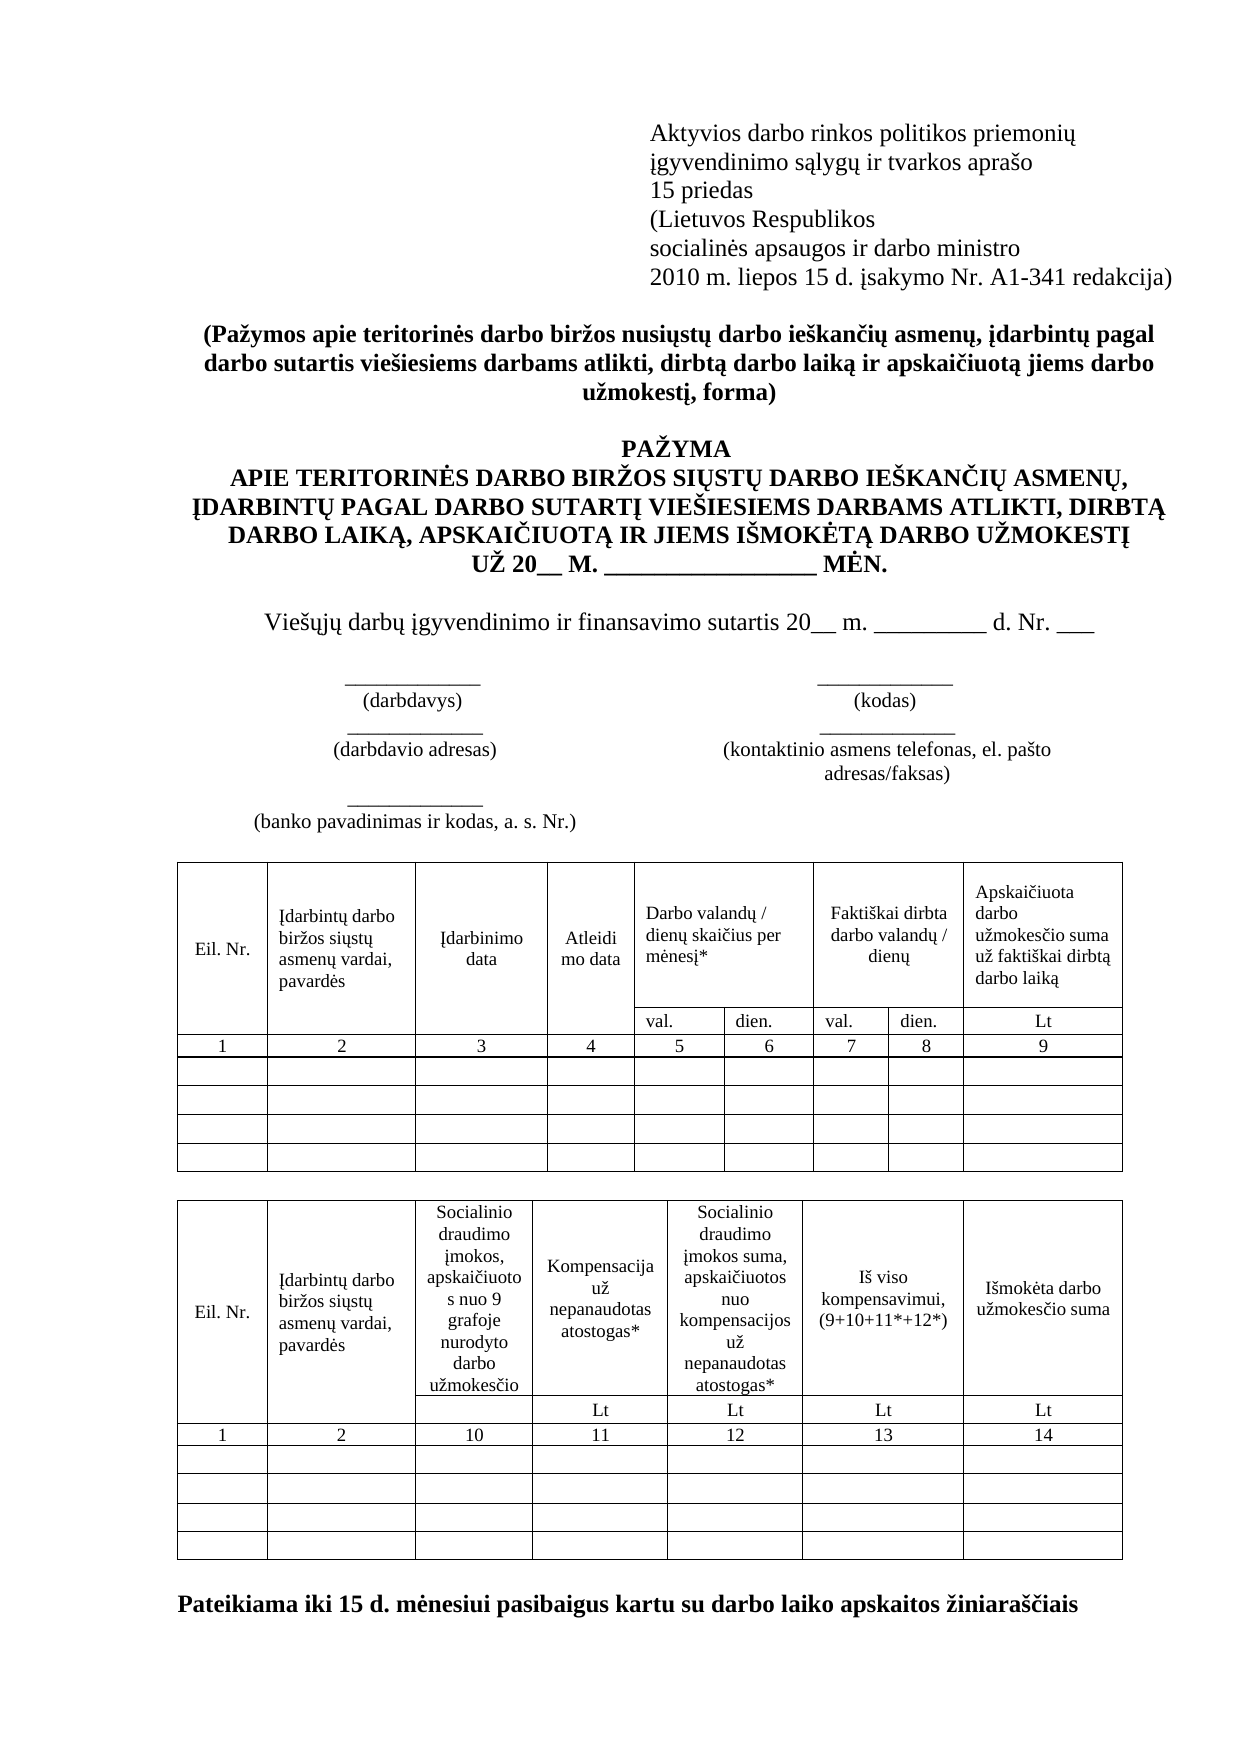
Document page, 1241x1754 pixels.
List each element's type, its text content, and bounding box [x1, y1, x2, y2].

table_cell [416, 1115, 547, 1142]
table_cell [803, 1532, 963, 1559]
table_header Kompensacija už nepanaudotas atostogas* [533, 1201, 667, 1395]
table_cell [548, 1058, 634, 1084]
table_cell [533, 1532, 667, 1559]
table_cell 10 [416, 1424, 532, 1445]
text 2010 m. liepos 15 d. įsakymo Nr. A1-341 redakcija) [649, 262, 1181, 291]
text Aktyvios darbo rinkos politikos priemonių [649, 118, 1181, 147]
table_cell [533, 1474, 667, 1503]
table_cell 11 [533, 1424, 667, 1445]
text įgyvendinimo sąlygų ir tvarkos aprašo [649, 147, 1181, 176]
table_cell 3 [416, 1035, 547, 1056]
table_header Išmokėta darbo užmokesčio suma [964, 1201, 1122, 1395]
table_cell [268, 1532, 415, 1559]
table_cell [668, 1504, 802, 1531]
table_cell [635, 1144, 724, 1171]
table_header Atleidimo data [548, 863, 634, 1034]
table_cell [268, 1504, 415, 1531]
table_cell [548, 1144, 634, 1171]
table_cell [268, 1086, 415, 1114]
table_cell dien. [725, 1008, 813, 1034]
table_cell [889, 1144, 963, 1171]
table_cell [803, 1504, 963, 1531]
text apie teritorinės darbo biržos siųstų darbo ieškančių asmenų, įdarbintų pagal darbo sutartį viešiesiems darbams atlikti, dirbtą darbo laiką, apskaičiuotą ir jiems išmokėtą darbo užmokestį [177, 463, 1181, 549]
table_header Įdarbintų darbo biržos siųstų asmenų vardai, pavardės [268, 863, 415, 1034]
table_header Socialinio draudimo įmokos, apskaičiuotos nuo 9 grafoje nurodyto darbo užmokesčio [416, 1201, 532, 1395]
table_cell [814, 1086, 888, 1114]
table_cell [268, 1058, 415, 1084]
table_cell _____________ (darbdavio adresas) [177, 713, 652, 785]
table_cell Lt [964, 1008, 1122, 1034]
table_header _____________ (kodas) [648, 664, 1122, 712]
table_cell [889, 1115, 963, 1142]
text PAŽYMA [177, 434, 1181, 463]
table_cell [635, 1086, 724, 1114]
table_cell [803, 1446, 963, 1473]
table_cell [725, 1144, 813, 1171]
table_cell [416, 1058, 547, 1084]
table_cell [268, 1144, 415, 1171]
table_cell dien. [889, 1008, 963, 1034]
table_cell [635, 1058, 724, 1084]
table_header Faktiškai dirbta darbo valandų / dienų [814, 863, 963, 1007]
table_cell [814, 1144, 888, 1171]
table_cell [814, 1115, 888, 1142]
table_cell _____________ (kontaktinio asmens telefonas, el. pašto adresas/faksas) [653, 713, 1122, 785]
table_cell [548, 1086, 634, 1114]
table_cell 9 [964, 1035, 1122, 1056]
table_cell Lt [964, 1396, 1122, 1422]
table_cell [964, 1058, 1122, 1084]
table_cell [268, 1474, 415, 1503]
table_cell [416, 1086, 547, 1114]
table_header Eil. Nr. [178, 1201, 267, 1422]
table_cell [416, 1532, 532, 1559]
table_cell [964, 1086, 1122, 1114]
table_cell 2 [268, 1035, 415, 1056]
table_cell [814, 1058, 888, 1084]
table_cell [964, 1532, 1122, 1559]
table_header Darbo valandų / dienų skaičius per mėnesį* [635, 863, 813, 1007]
table_cell [416, 1144, 547, 1171]
table_cell [964, 1474, 1122, 1503]
table_cell Lt [533, 1396, 667, 1422]
table_cell [964, 1446, 1122, 1473]
table_cell [533, 1504, 667, 1531]
table_cell 6 [725, 1035, 813, 1056]
table_cell [533, 1446, 667, 1473]
table_header Iš viso kompensavimui, (9+10+11*+12*) [803, 1201, 963, 1395]
table_cell [668, 1532, 802, 1559]
table_cell [178, 1058, 267, 1084]
table_cell 1 [178, 1035, 267, 1056]
table_cell [668, 1474, 802, 1503]
table_cell 13 [803, 1424, 963, 1445]
table_cell val. [814, 1008, 888, 1034]
table_header _____________ (darbdavys) [177, 664, 648, 712]
table_cell [889, 1086, 963, 1114]
table_cell [668, 1446, 802, 1473]
table_cell [725, 1086, 813, 1114]
table_cell val. [635, 1008, 724, 1034]
text (Pažymos apie teritorinės darbo biržos nusiųstų darbo ieškančių asmenų, įdarbintų pagal darbo sutartis viešiesiems darbams atlikti, dirbtą darbo laiką ir apskaičiuotą jiems darbo užmokestį, forma) [177, 319, 1181, 406]
table_header Apskaičiuota darbo užmokesčio suma už faktiškai dirbtą darbo laiką [964, 863, 1122, 1007]
table_cell [268, 1446, 415, 1473]
text Pateikiama iki 15 d. mėnesiui pasibaigus kartu su darbo laiko apskaitos žiniaraščiais [177, 1589, 1181, 1618]
table_cell [803, 1474, 963, 1503]
table_cell [416, 1446, 532, 1473]
table_cell _____________ (banko pavadinimas ir kodas, a. s. Nr.) [177, 785, 652, 833]
table_cell [725, 1115, 813, 1142]
table_header Įdarbinimo data [416, 863, 547, 1034]
table_header Įdarbintų darbo biržos siųstų asmenų vardai, pavardės [268, 1201, 415, 1422]
text už 20__ m. _________________ mėn. [177, 549, 1181, 578]
table_cell [964, 1115, 1122, 1142]
table_header Eil. Nr. [178, 863, 267, 1034]
text Viešųjų darbų įgyvendinimo ir finansavimo sutartis 20__ m. _________ d. Nr. ___ [177, 607, 1181, 636]
table_cell [548, 1115, 634, 1142]
table_cell 7 [814, 1035, 888, 1056]
table_header Socialinio draudimo įmokos suma, apskaičiuotos nuo kompensacijos už nepanaudotas atostogas* [668, 1201, 802, 1395]
table_cell 8 [889, 1035, 963, 1056]
table_cell [178, 1115, 267, 1142]
table_cell 14 [964, 1424, 1122, 1445]
text 15 priedas [649, 176, 1181, 204]
table_cell [178, 1474, 267, 1503]
table_cell 2 [268, 1424, 415, 1445]
table_cell Lt [668, 1396, 802, 1422]
table_cell 12 [668, 1424, 802, 1445]
table_cell [178, 1446, 267, 1473]
table_cell [178, 1086, 267, 1114]
table_cell 5 [635, 1035, 724, 1056]
table_cell [653, 785, 1122, 833]
table_cell [635, 1115, 724, 1142]
table_cell [725, 1058, 813, 1084]
table_cell [416, 1504, 532, 1531]
table_cell [889, 1058, 963, 1084]
text (Lietuvos Respublikos [649, 204, 1181, 233]
table_cell [268, 1115, 415, 1142]
table_cell [416, 1474, 532, 1503]
table_cell [178, 1504, 267, 1531]
table_cell [416, 1396, 532, 1422]
table_cell 1 [178, 1424, 267, 1445]
table_cell Lt [803, 1396, 963, 1422]
table_cell [178, 1532, 267, 1559]
table_cell [178, 1144, 267, 1171]
table_cell 4 [548, 1035, 634, 1056]
table_cell [964, 1144, 1122, 1171]
table_cell [964, 1504, 1122, 1531]
text socialinės apsaugos ir darbo ministro [649, 233, 1181, 262]
